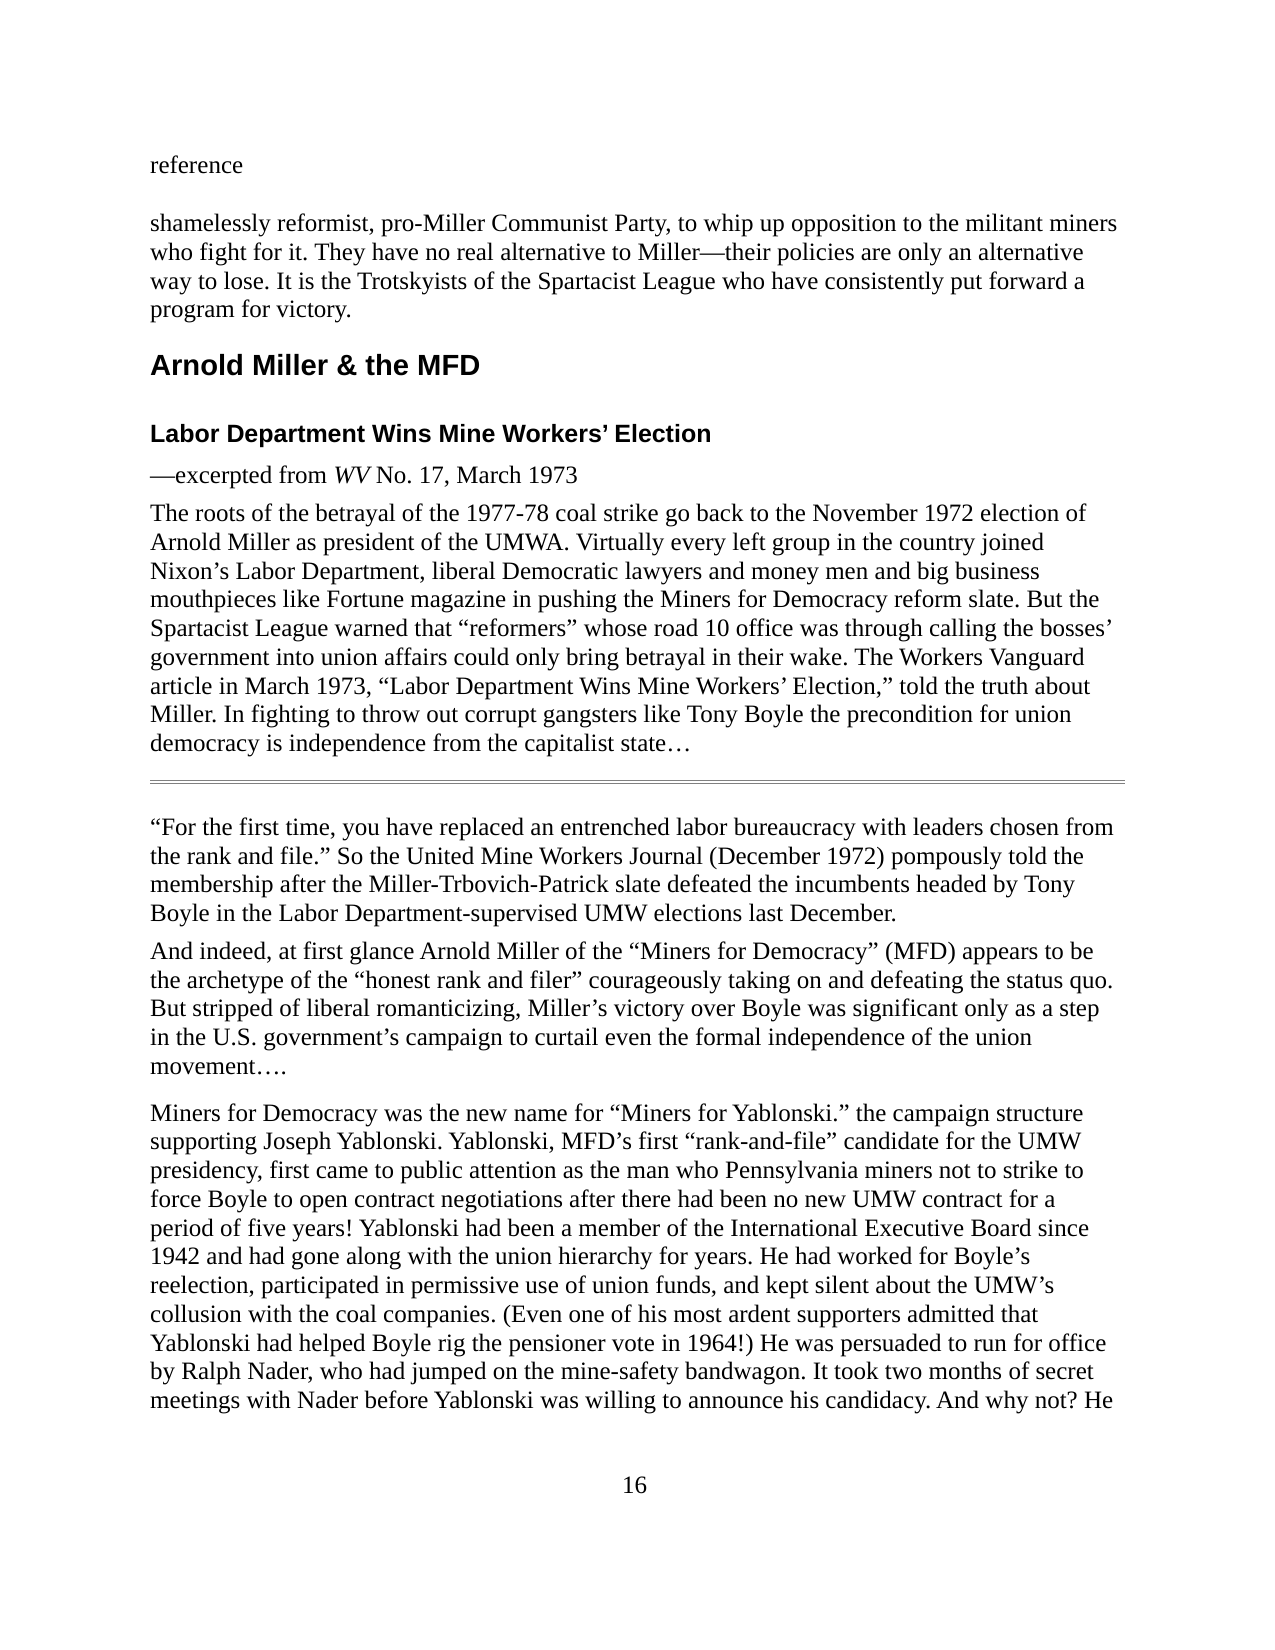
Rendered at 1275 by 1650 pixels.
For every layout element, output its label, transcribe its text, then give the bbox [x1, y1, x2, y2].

text The roots of the betrayal of the 1977-78 coal strike go back to the November 1972 election of Arnold Miller as president of the UMWA. Virtually every left group in the country joined Nixon’s Labor Department, liberal Democratic lawyers and money men and big business mouthpieces like Fortune magazine in pushing the Miners for Democracy reform slate. But the Spartacist League warned that “reformers” whose road 10 office was through calling the bosses’ government into union affairs could only bring betrayal in their wake. The Workers Vanguard article in March 1973, “Labor Department Wins Mine Workers’ Election,” told the truth about Miller. In fighting to throw out corrupt gangsters like Tony Boyle the precondition for union democracy is independence from the capitalist state… [150, 498, 1125, 757]
text And indeed, at first glance Arnold Miller of the “Miners for Democracy” (MFD) appears to be the archetype of the “honest rank and filer” courageously taking on and defeating the status quo. But stripped of liberal romanticizing, Miller’s victory over Boyle was significant only as a step in the U.S. government’s campaign to curtail even the formal independence of the union movement…. [150, 936, 1125, 1080]
text shamelessly reformist, pro-Miller Communist Party, to whip up opposition to the militant miners who fight for it. They have no real alternative to Miller—their policies are only an alternative way to lose. It is the Trotskyists of the Spartacist League who have consistently put forward a program for victory. [150, 208, 1125, 323]
subtitle Arnold Miller & the MFD [150, 348, 1125, 382]
text “For the first time, you have replaced an entrenched labor bureaucracy with leaders chosen from the rank and file.” So the United Mine Workers Journal (December 1972) pompously told the membership after the Miller-Trbovich-Patrick slate defeated the incumbents headed by Tony Boyle in the Labor Department-supervised UMW elections last December. [150, 812, 1125, 927]
text —excerpted from WV No. 17, March 1973 [150, 461, 1125, 489]
text Miners for Democracy was the new name for “Miners for Yablonski.” the campaign structure supporting Joseph Yablonski. Yablonski, MFD’s first “rank-and-file” candidate for the UMW presidency, first came to public attention as the man who Pennsylvania miners not to strike to force Boyle to open contract negotiations after there had been no new UMW contract for a period of five years! Yablonski had been a member of the International Executive Board since 1942 and had gone along with the union hierarchy for years. He had worked for Boyle’s reelection, participated in permissive use of union funds, and kept silent about the UMW’s collusion with the coal companies. (Even one of his most ardent supporters admitted that Yablonski had helped Boyle rig the pensioner vote in 1964!) He was persuaded to run for office by Ralph Nader, who had jumped on the mine-safety bandwagon. It took two months of secret meetings with Nader before Yablonski was willing to announce his candidacy. And why not? He [150, 1098, 1125, 1414]
subtitle Labor Department Wins Mine Workers’ Election [150, 419, 1125, 448]
